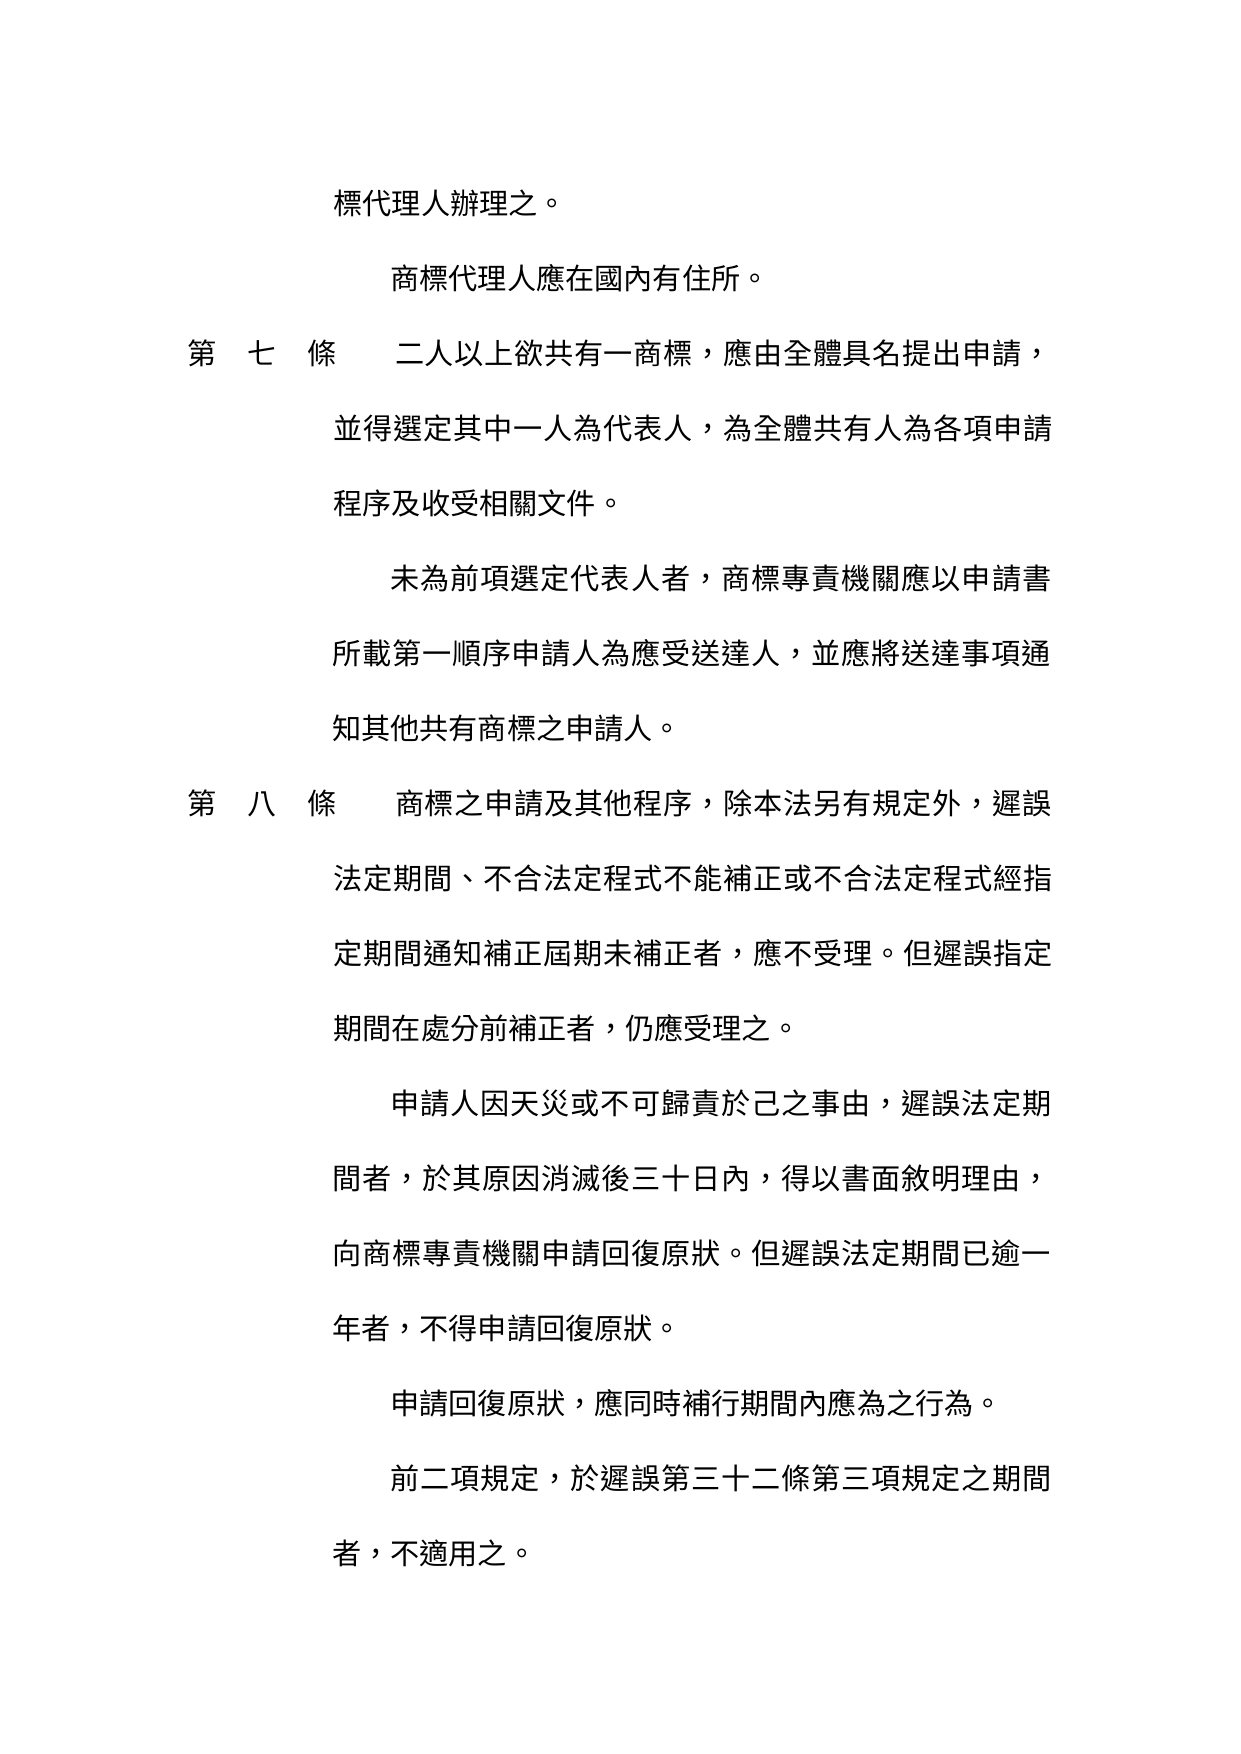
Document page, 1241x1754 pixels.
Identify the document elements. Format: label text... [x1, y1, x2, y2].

text 申請人因天災或不可歸責於己之事由，遲誤法定期間者，於其原因消滅後三十日內，得以書面敘明理由，向商標專責機關申請回復原狀。但遲誤法定期間已逾一年者，不得申請回復原狀。 [332, 1064, 1053, 1364]
text 第 七 條 二人以上欲共有一商標，應由全體具名提出申請，並得選定其中一人為代表人，為全體共有人為各項申請程序及收受相關文件。 [187, 314, 1053, 539]
text 標代理人辦理之。 [187, 164, 1053, 239]
text 未為前項選定代表人者，商標專責機關應以申請書所載第一順序申請人為應受送達人，並應將送達事項通知其他共有商標之申請人。 [332, 539, 1053, 764]
text 商標代理人應在國內有住所。 [332, 239, 1053, 314]
text 前二項規定，於遲誤第三十二條第三項規定之期間者，不適用之。 [332, 1439, 1053, 1589]
text 第 八 條 商標之申請及其他程序，除本法另有規定外，遲誤法定期間、不合法定程式不能補正或不合法定程式經指定期間通知補正屆期未補正者，應不受理。但遲誤指定期間在處分前補正者，仍應受理之。 [187, 764, 1053, 1064]
text 申請回復原狀，應同時補行期間內應為之行為。 [332, 1364, 1053, 1439]
